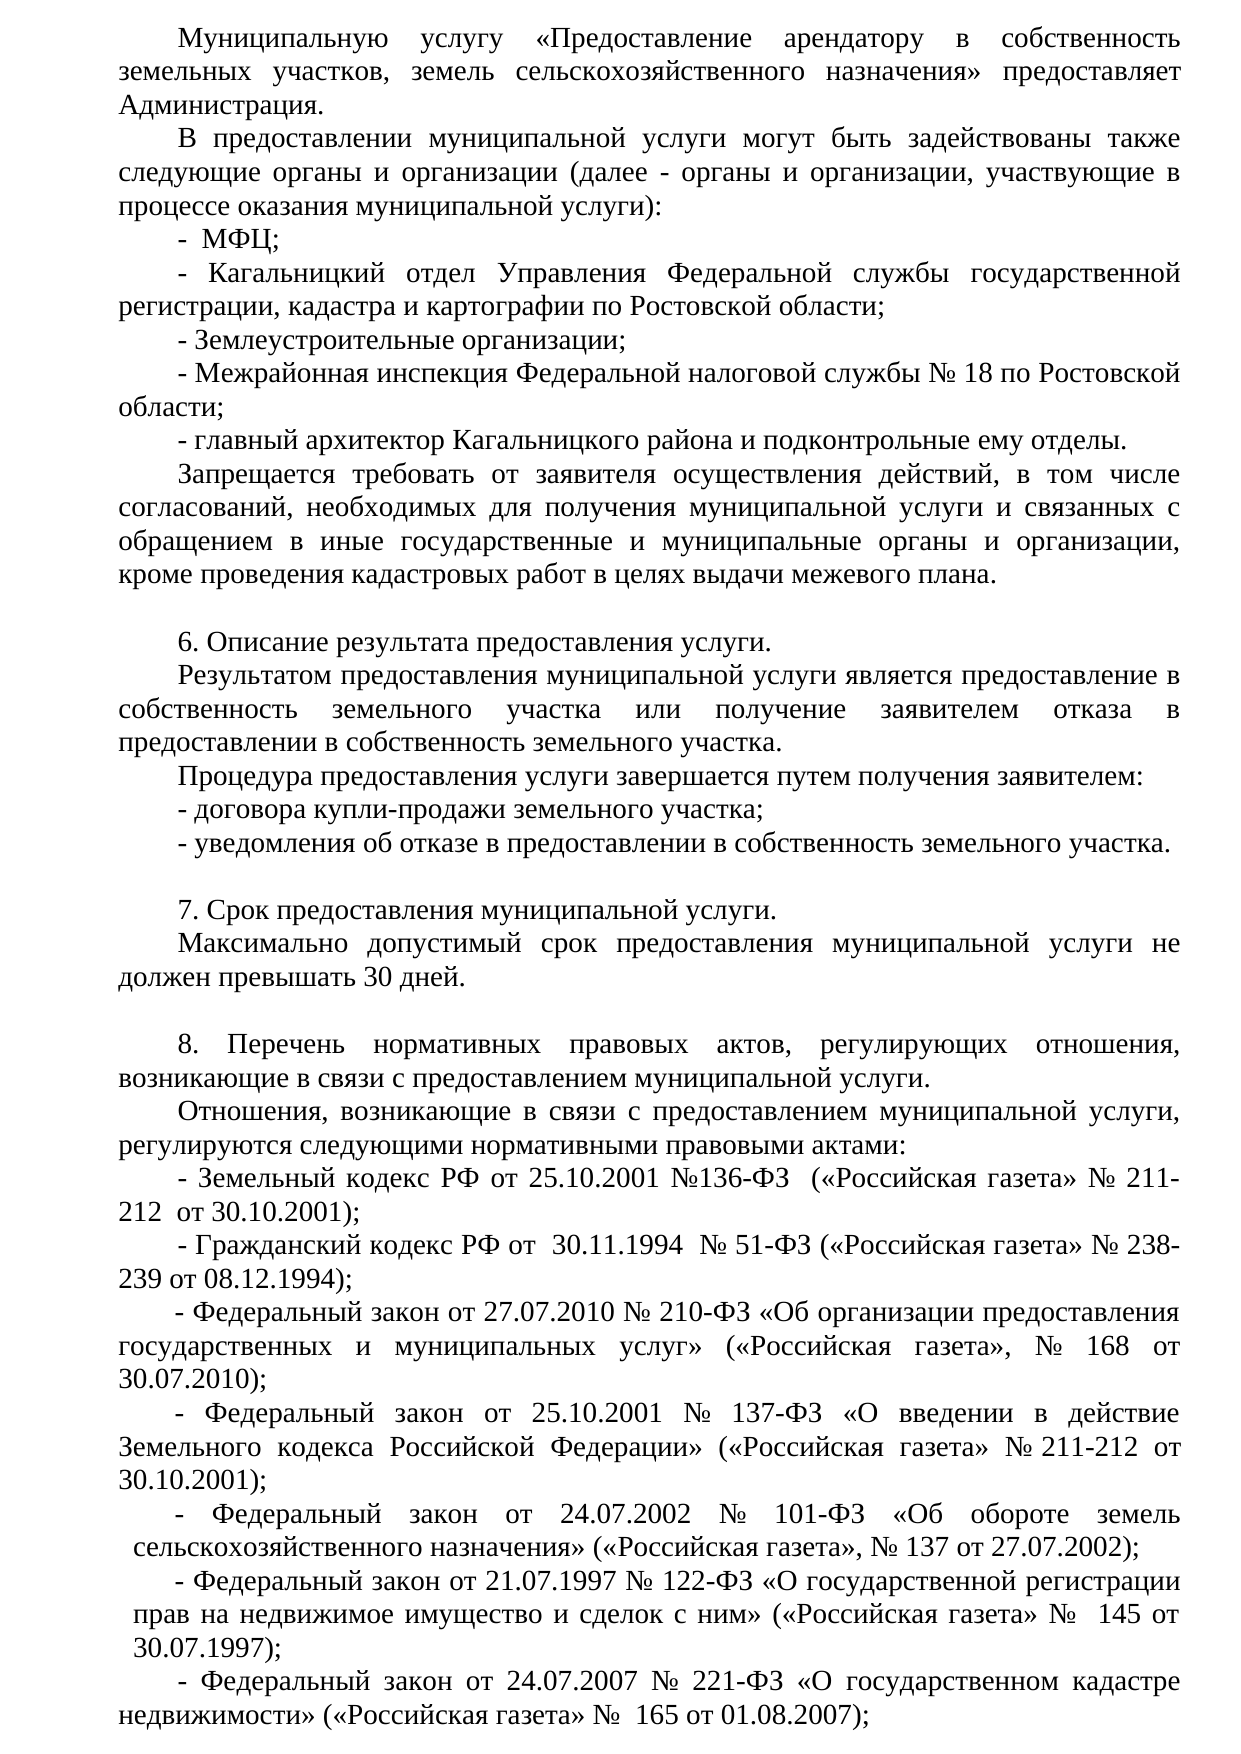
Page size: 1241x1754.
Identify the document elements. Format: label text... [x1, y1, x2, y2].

text - Гражданский кодекс РФ от 30.11.1994 № 51-ФЗ («Российская газета» № 238-239 от 08.12.1994); [118, 1227, 1181, 1294]
text Муниципальную услугу «Предоставление арендатору в собственность земельных участков, земель сельскохозяйственного назначения» предоставляет Администрация. [118, 20, 1181, 121]
text Максимально допустимый срок предоставления муниципальной услуги не должен превышать 30 дней. [118, 926, 1181, 993]
text - Кагальницкий отдел Управления Федеральной службы государственной регистрации, кадастра и картографии по Ростовской области; [118, 255, 1181, 322]
text - Федеральный закон от 21.07.1997 № 122-ФЗ «О государственной регистрации прав на недвижимое имущество и сделок с ним» («Российская газета» № 145 от 30.07.1997); [133, 1563, 1181, 1663]
text 6. Описание результата предоставления услуги. [118, 624, 1181, 657]
text Запрещается требовать от заявителя осуществления действий, в том числе согласований, необходимых для получения муниципальной услуги и связанных с обращением в иные государственные и муниципальные органы и организации, кроме проведения кадастровых работ в целях выдачи межевого плана. [118, 456, 1181, 590]
text Отношения, возникающие в связи с предоставлением муниципальной услуги, регулируются следующими нормативными правовыми актами: [118, 1093, 1181, 1160]
text - Межрайонная инспекция Федеральной налоговой службы № 18 по Ростовской области; [118, 355, 1181, 422]
text - Землеустроительные организации; [118, 322, 1181, 355]
text - уведомления об отказе в предоставлении в собственность земельного участка. [118, 825, 1181, 858]
text - Федеральный закон от 25.10.2001 № 137-ФЗ «О введении в действие Земельного кодекса Российской Федерации» («Российская газета» № 211-212 от 30.10.2001); [118, 1395, 1181, 1496]
text - Федеральный закон от 27.07.2010 № 210-ФЗ «Об организации предоставления государственных и муниципальных услуг» («Российская газета», № 168 от 30.07.2010); [118, 1294, 1181, 1395]
text - Земельный кодекс РФ от 25.10.2001 №136-ФЗ («Российская газета» № 211-212 от 30.10.2001); [118, 1160, 1181, 1227]
text - главный архитектор Кагальницкого района и подконтрольные ему отделы. [118, 422, 1181, 456]
text - Федеральный закон от 24.07.2002 № 101-ФЗ «Об обороте земель сельскохозяйственного назначения» («Российская газета», № 137 от 27.07.2002); [133, 1496, 1181, 1563]
text - Федеральный закон от 24.07.2007 № 221-ФЗ «О государственном кадастре недвижимости» («Российская газета» № 165 от 01.08.2007); [118, 1663, 1181, 1731]
text 8. Перечень нормативных правовых актов, регулирующих отношения, возникающие в связи с предоставлением муниципальной услуги. [118, 1026, 1181, 1093]
text Процедура предоставления услуги завершается путем получения заявителем: [118, 758, 1181, 791]
text - договора купли-продажи земельного участка; [118, 791, 1181, 825]
text Результатом предоставления муниципальной услуги является предоставление в собственность земельного участка или получение заявителем отказа в предоставлении в собственность земельного участка. [118, 657, 1181, 758]
text 7. Срок предоставления муниципальной услуги. [118, 892, 1181, 926]
text - МФЦ; [118, 221, 1181, 255]
text В предоставлении муниципальной услуги могут быть задействованы также следующие органы и организации (далее - органы и организации, участвующие в процессе оказания муниципальной услуги): [118, 121, 1181, 221]
